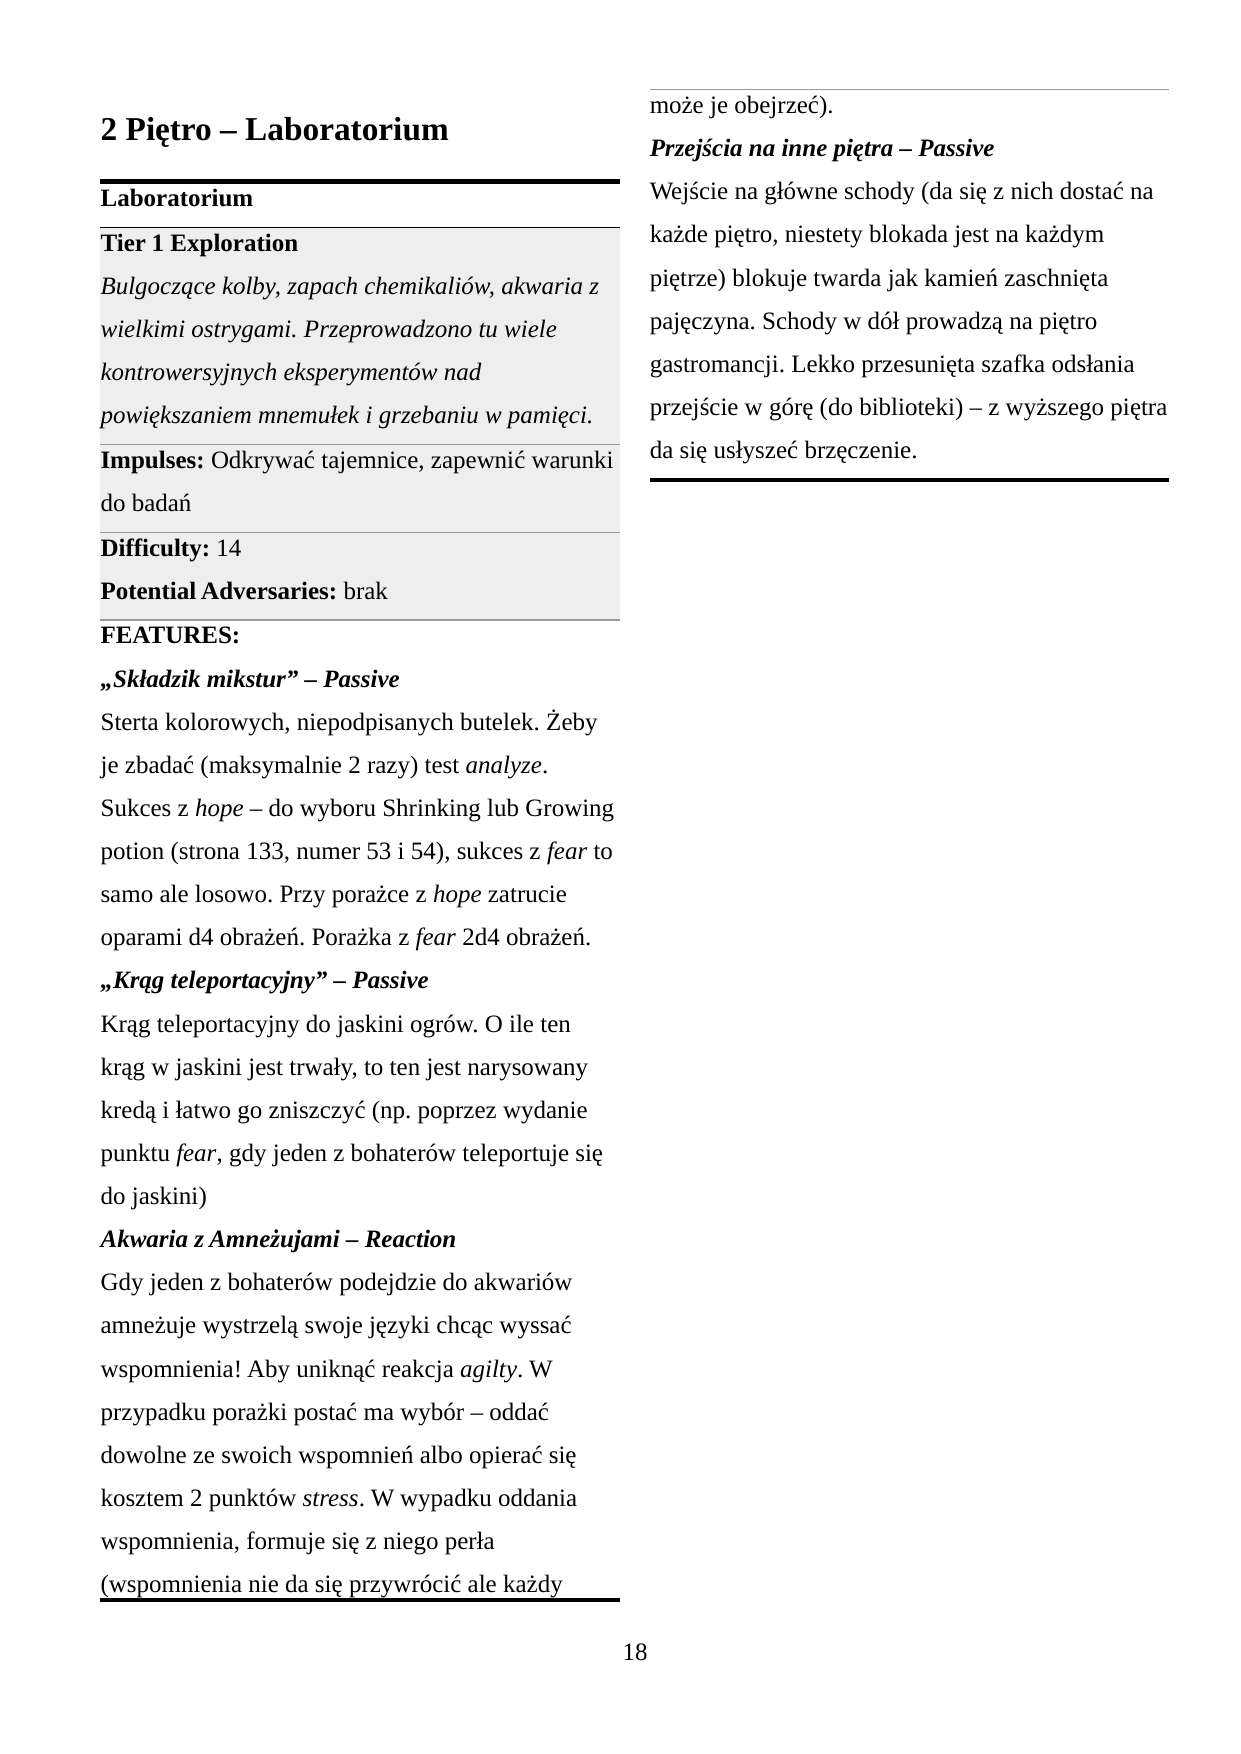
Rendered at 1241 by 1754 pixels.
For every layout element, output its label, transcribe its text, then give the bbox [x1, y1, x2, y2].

table_cell może je obejrzeć). Przejścia na inne piętra – Passive Wejście na główne schody (da się z nich dostać na każde piętro, niestety blokada jest na każdym piętrze) blokuje twarda jak kamień zaschnięta pajęczyna. Schody w dół prowadzą na piętro gastromancji. Lekko przesunięta szafka odsłania przejście w górę (do biblioteki) – z wyższego piętra da się usłyszeć brzęczenie. [650, 90, 1169, 478]
table_header Laboratorium [100, 184, 620, 227]
table_cell FEATURES: „Składzik mikstur” – Passive Sterta kolorowych, niepodpisanych butelek. Żeby je zbadać (maksymalnie 2 razy) test analyze. Sukces z hope – do wyboru Shrinking lub Growing potion (strona 133, numer 53 i 54), sukces z fear to samo ale losowo. Przy porażce z hope zatrucie oparami d4 obrażeń. Porażka z fear 2d4 obrażeń. „Krąg teleportacyjny” – Passive Krąg teleportacyjny do jaskini ogrów. O ile ten krąg w jaskini jest trwały, to ten jest narysowany kredą i łatwo go zniszczyć (np. poprzez wydanie punktu fear, gdy jeden z bohaterów teleportuje się do jaskini) Akwaria z Amneżujami – Reaction Gdy jeden z bohaterów podejdzie do akwariów amneżuje wystrzelą swoje języki chcąc wyssać wspomnienia! Aby uniknąć reakcja agilty. W przypadku porażki postać ma wybór – oddać dowolne ze swoich wspomnień albo opierać się kosztem 2 punktów stress. W wypadku oddania wspomnienia, formuje się z niego perła (wspomnienia nie da się przywrócić ale każdy [100, 621, 620, 1598]
table_cell Difficulty: 14 Potential Adversaries: brak [100, 533, 620, 619]
subtitle 2 Piętro – Laboratorium [100, 109, 620, 148]
table_cell Impulses: Odkrywać tajemnice, zapewnić warunki do badań [100, 445, 620, 531]
table_cell Tier 1 Exploration Bulgoczące kolby, zapach chemikaliów, akwaria z wielkimi ostrygami. Przeprowadzono tu wiele kontrowersyjnych eksperymentów nad powiększaniem mnemułek i grzebaniu w pamięci. [100, 228, 620, 444]
